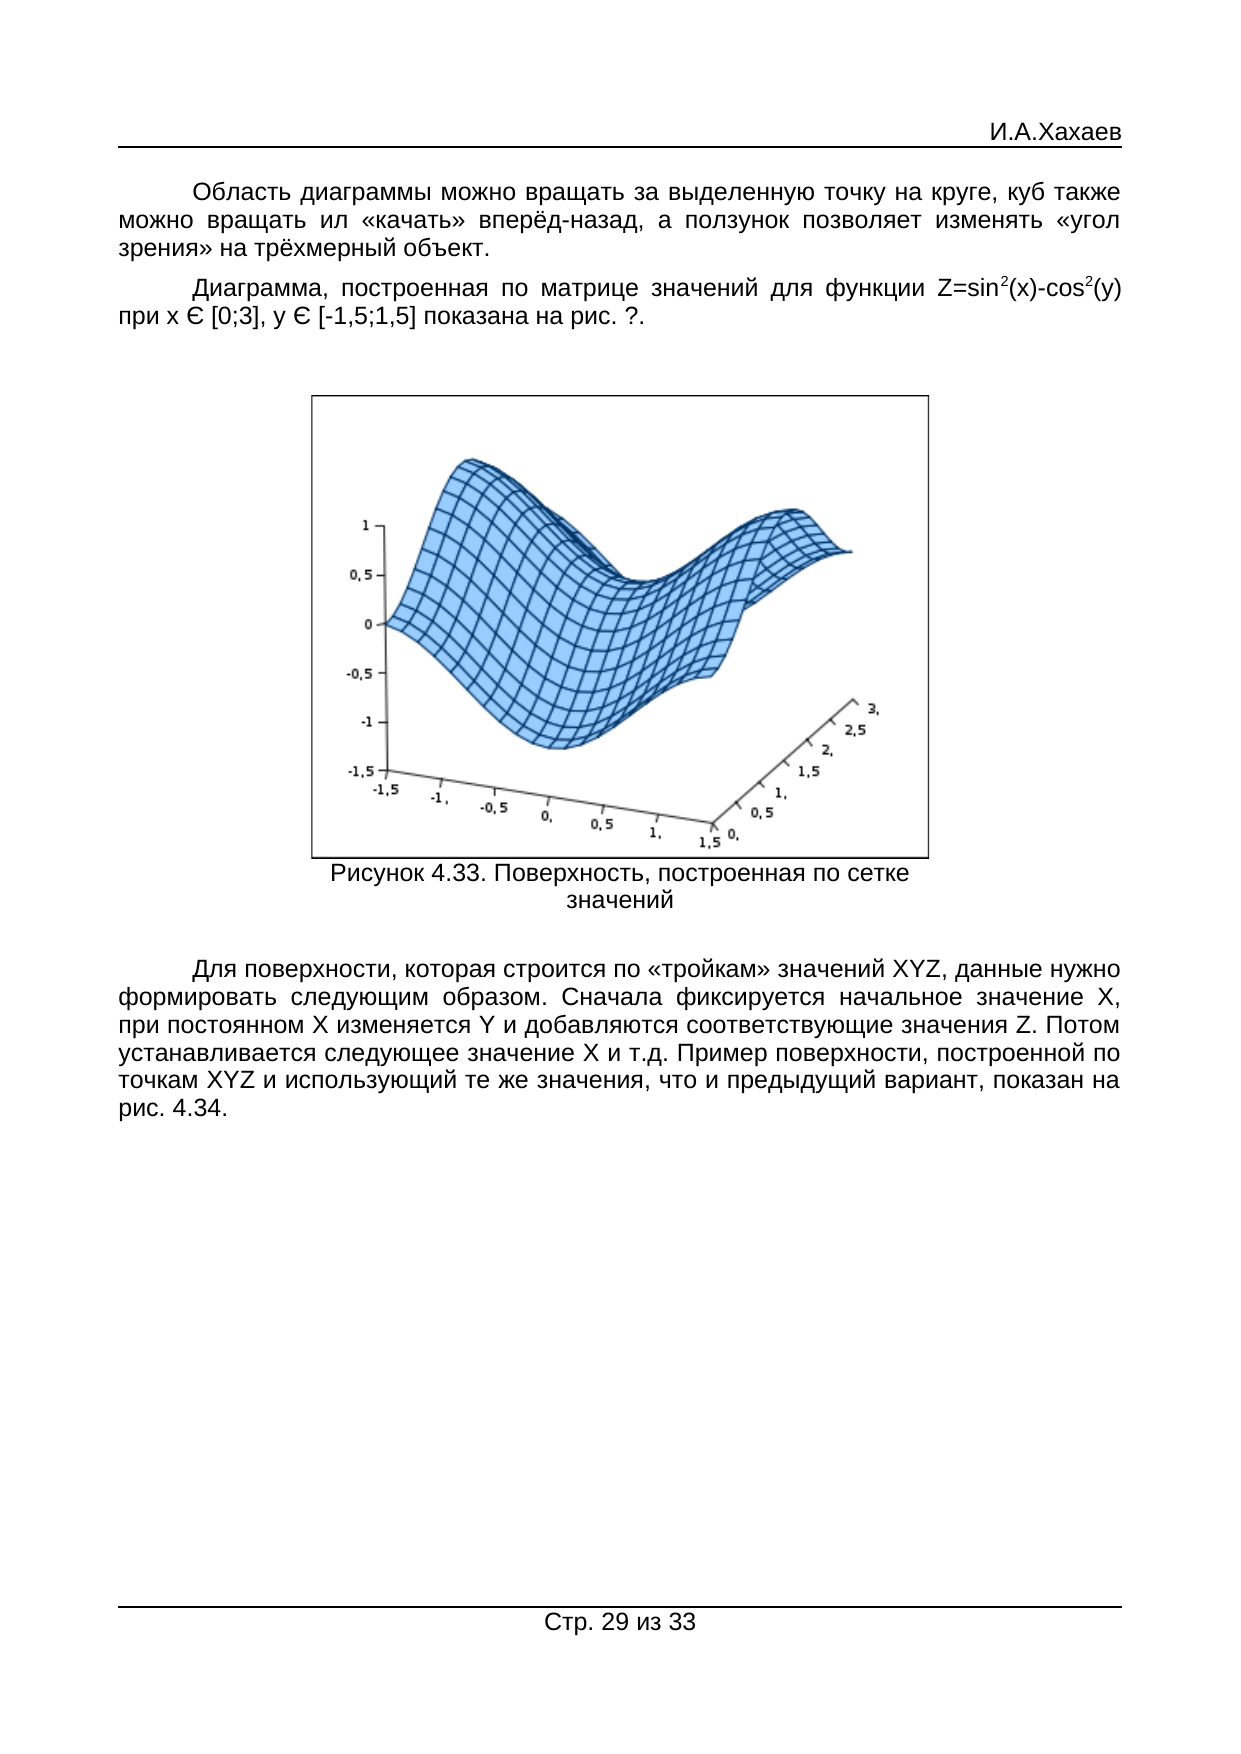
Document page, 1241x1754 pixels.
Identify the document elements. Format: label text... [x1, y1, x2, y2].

text Для поверхности, которая строится по «тройкам» значений XYZ, данные нужно формировать следующим образом. Сначала фиксируется начальное значение X, при постоянном X изменяется Y и добавляются соответствующие значения Z. Потом устанавливается следующее значение X и т.д. Пример поверхности, построенной по точкам XYZ и использующий те же значения, что и предыдущий вариант, показан на рис. 4.34. [118, 955, 1122, 1122]
text Диаграмма, построенная по матрице значений для функции Z=sin2(x)-cos2(y) при x Є [0;3], y Є [-1,5;1,5] показана на рис. ?. [118, 274, 1122, 330]
picture [311, 395, 930, 859]
text Область диаграммы можно вращать за выделенную точку на круге, куб также можно вращать ил «качать» вперёд-назад, а ползунок позволяет изменять «угол зрения» на трёхмерный объект. [118, 178, 1122, 261]
text Рисунок 4.33. Поверхность, построенная по сетке значений [311, 859, 929, 914]
